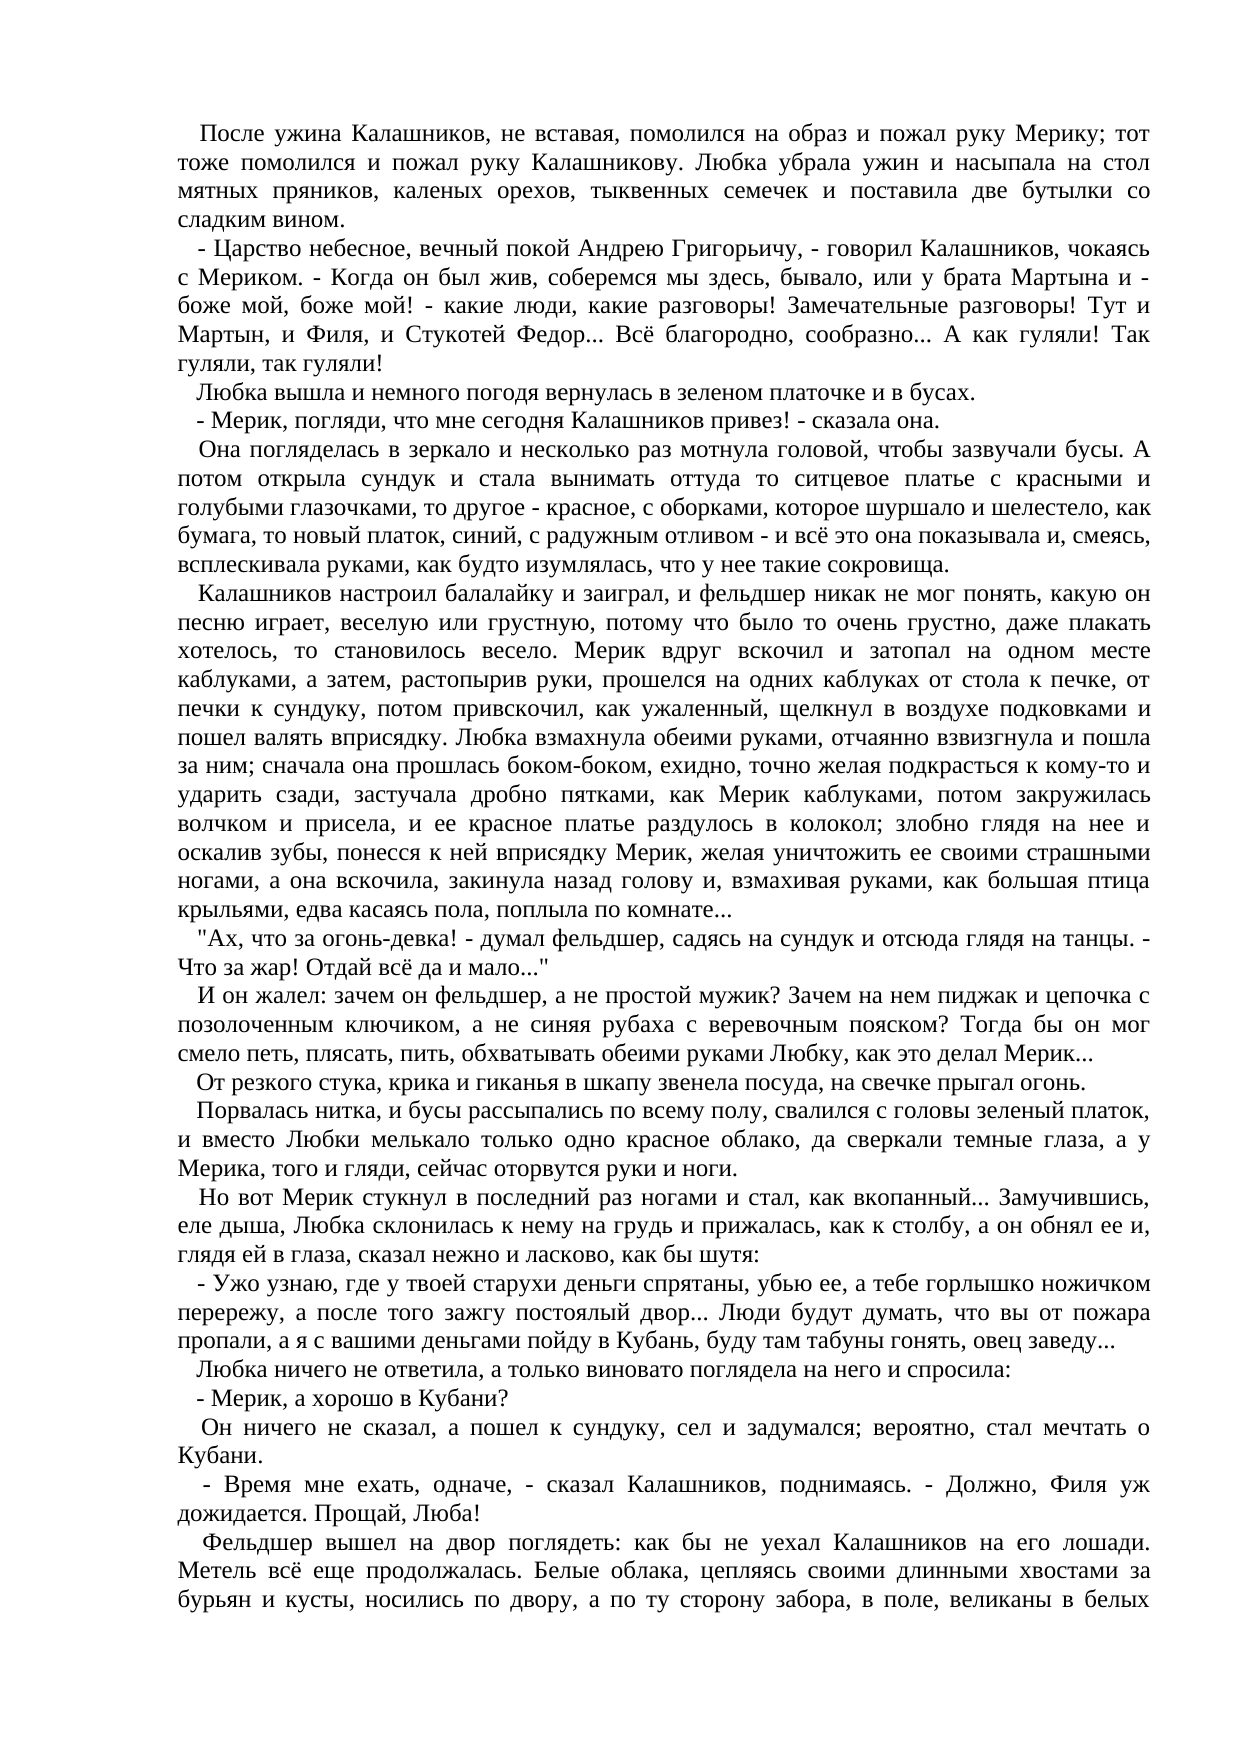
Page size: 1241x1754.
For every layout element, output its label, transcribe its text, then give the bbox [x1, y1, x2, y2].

text Порвалась нитка, и бусы рассыпались по всему полу, свалился с головы зеленый платок, и вместо Любки мелькало только одно красное облако, да сверкали темные глаза, а у Мерика, того и гляди, сейчас оторвутся руки и ноги. [177, 1096, 1152, 1182]
text Любка вышла и немного погодя вернулась в зеленом платочке и в бусах. [177, 377, 1152, 406]
text Он ничего не сказал, а пошел к сундуку, сел и задумался; вероятно, стал мечтать о Кубани. [177, 1412, 1152, 1469]
text Но вот Мерик стукнул в последний раз ногами и стал, как вкопанный... Замучившись, еле дыша, Любка склонилась к нему на грудь и прижалась, как к столбу, а он обнял ее и, глядя ей в глаза, сказал нежно и ласково, как бы шутя: [177, 1182, 1152, 1268]
text - Мерик, погляди, что мне сегодня Калашников привез! - сказала она. [177, 406, 1152, 434]
text - Ужо узнаю, где у твоей старухи деньги спрятаны, убью ее, а тебе горлышко ножичком перережу, а после того зажгу постоялый двор... Люди будут думать, что вы от пожара пропали, а я с вашими деньгами пойду в Кубань, буду там табуны гонять, овец заведу... [177, 1268, 1152, 1354]
text Любка ничего не ответила, а только виновато поглядела на него и спросила: [177, 1354, 1152, 1383]
text После ужина Калашников, не вставая, помолился на образ и пожал руку Мерику; тот тоже помолился и пожал руку Калашникову. Любка убрала ужин и насыпала на стол мятных пряников, каленых орехов, тыквенных семечек и поставила две бутылки со сладким вином. [177, 118, 1152, 233]
text - Мерик, а хорошо в Кубани? [177, 1383, 1152, 1412]
text От резкого стука, крика и гиканья в шкапу звенела посуда, на свечке прыгал огонь. [177, 1067, 1152, 1096]
text Фельдшер вышел на двор поглядеть: как бы не уехал Калашников на его лошади. Метель всё еще продолжалась. Белые облака, цепляясь своими длинными хвостами за бурьян и кусты, носились по двору, а по ту сторону забора, в поле, великаны в белых [177, 1527, 1152, 1613]
text Калашников настроил балалайку и заиграл, и фельдшер никак не мог понять, какую он песню играет, веселую или грустную, потому что было то очень грустно, даже плакать хотелось, то становилось весело. Мерик вдруг вскочил и затопал на одном месте каблуками, а затем, растопырив руки, прошелся на одних каблуках от стола к печке, от печки к сундуку, потом привскочил, как ужаленный, щелкнул в воздухе подковками и пошел валять вприсядку. Любка взмахнула обеими руками, отчаянно взвизгнула и пошла за ним; сначала она прошлась боком-боком, ехидно, точно желая подкрасться к кому-то и ударить сзади, застучала дробно пятками, как Мерик каблуками, потом закружилась волчком и присела, и ее красное платье раздулось в колокол; злобно глядя на нее и оскалив зубы, понесся к ней вприсядку Мерик, желая уничтожить ее своими страшными ногами, а она вскочила, закинула назад голову и, взмахивая руками, как большая птица крыльями, едва касаясь пола, поплыла по комнате... [177, 578, 1152, 923]
text - Царство небесное, вечный покой Андрею Григорьичу, - говорил Калашников, чокаясь с Мериком. - Когда он был жив, соберемся мы здесь, бывало, или у брата Мартына и - боже мой, боже мой! - какие люди, какие разговоры! Замечательные разговоры! Тут и Мартын, и Филя, и Стукотей Федор... Всё благородно, сообразно... А как гуляли! Так гуляли, так гуляли! [177, 233, 1152, 377]
text - Время мне ехать, одначе, - сказал Калашников, поднимаясь. - Должно, Филя уж дожидается. Прощай, Люба! [177, 1469, 1152, 1527]
text "Ах, что за огонь-девка! - думал фельдшер, садясь на сундук и отсюда глядя на танцы. - Что за жар! Отдай всё да и мало..." [177, 923, 1152, 981]
text Она погляделась в зеркало и несколько раз мотнула головой, чтобы зазвучали бусы. А потом открыла сундук и стала вынимать оттуда то ситцевое платье с красными и голубыми глазочками, то другое - красное, с оборками, которое шуршало и шелестело, как бумага, то новый платок, синий, с радужным отливом - и всё это она показывала и, смеясь, всплескивала руками, как будто изумлялась, что у нее такие сокровища. [177, 434, 1152, 578]
text И он жалел: зачем он фельдшер, а не простой мужик? Зачем на нем пиджак и цепочка с позолоченным ключиком, а не синяя рубаха с веревочным пояском? Тогда бы он мог смело петь, плясать, пить, обхватывать обеими руками Любку, как это делал Мерик... [177, 981, 1152, 1067]
